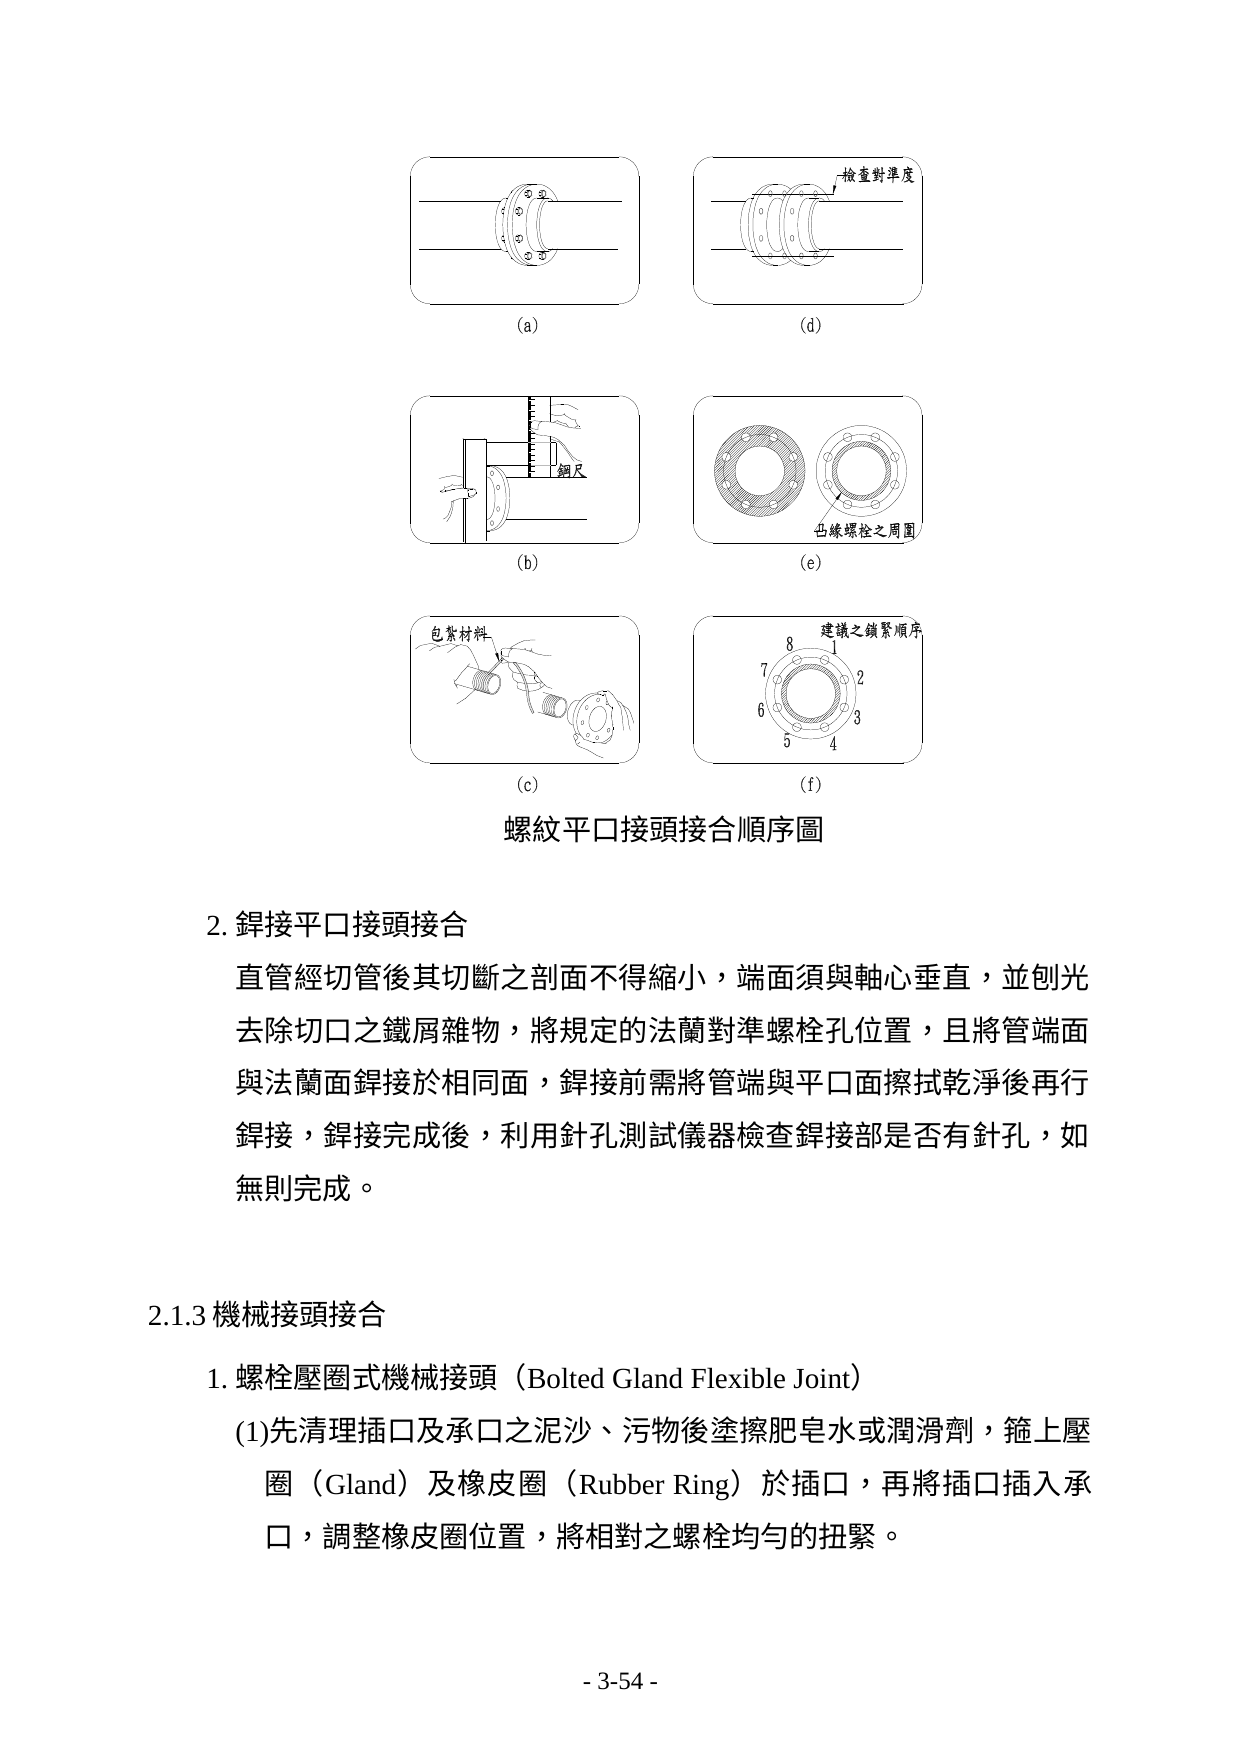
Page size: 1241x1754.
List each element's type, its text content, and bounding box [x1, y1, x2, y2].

text 直管經切管後其切斷之剖面不得縮小，端面須與軸心垂直，並刨光去除切口之鐵屑雜物，將規定的法蘭對準螺栓孔位置，且將管端面與法蘭面銲接於相同面，銲接前需將管端與平口面擦拭乾淨後再行銲接，銲接完成後，利用針孔測試儀器檢查銲接部是否有針孔，如無則完成。 [235, 954, 1092, 1208]
text 螺紋平口接頭接合順序圖 [235, 807, 1092, 849]
text 1. 螺栓壓圈式機械接頭（Bolted Gland Flexible Joint） [206, 1355, 1092, 1397]
text (1)先清理插口及承口之泥沙、污物後塗擦肥皂水或潤滑劑，箍上壓圈（Gland）及橡皮圈（Rubber Ring）於插口，再將插口插入承口，調整橡皮圈位置，將相對之螺栓均勻的扭緊。 [235, 1407, 1092, 1555]
text 2. 銲接平口接頭接合 [206, 901, 1092, 944]
subtitle 2.1.3機械接頭接合 [148, 1291, 1092, 1334]
